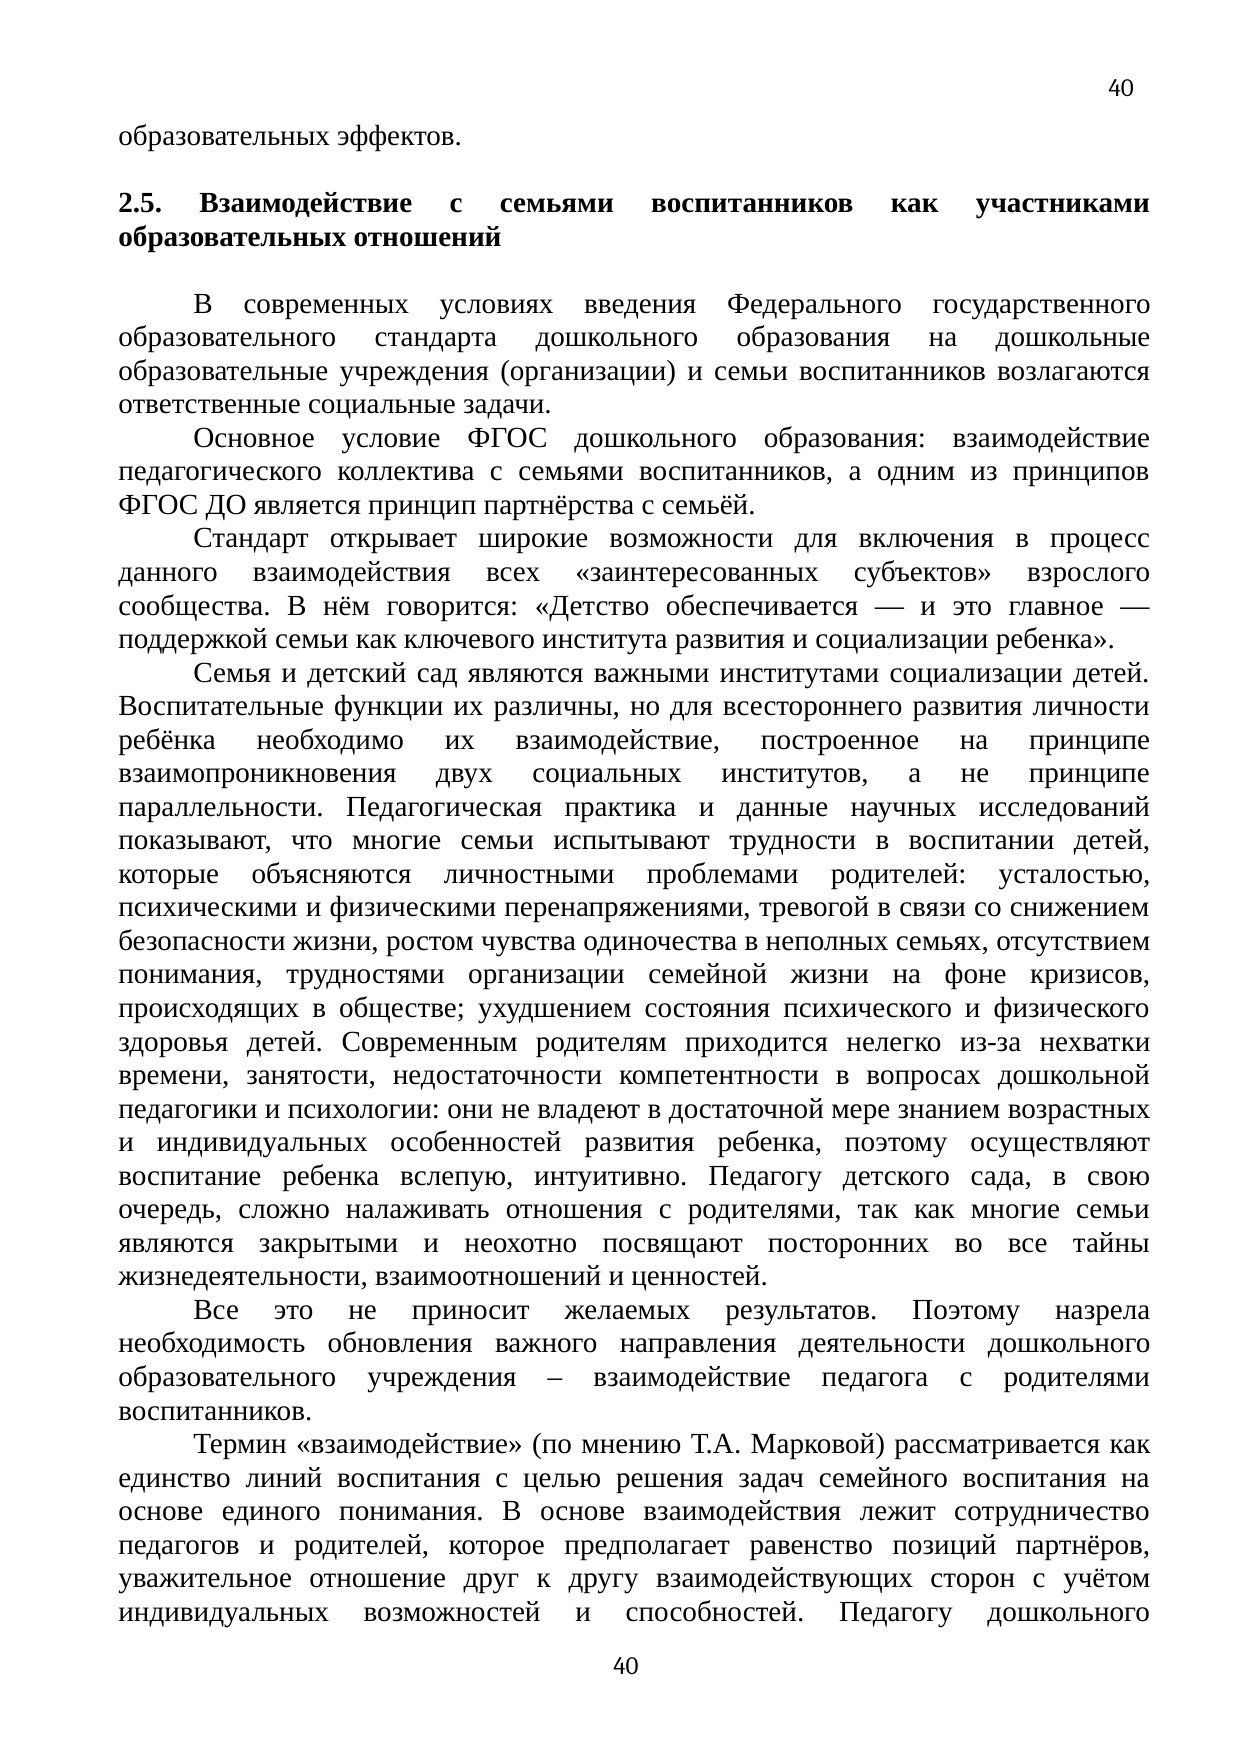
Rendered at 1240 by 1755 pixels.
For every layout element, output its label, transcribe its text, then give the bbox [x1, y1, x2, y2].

text Семья и детский сад являются важными институтами социализации детей. Воспитательные функции их различны, но для всестороннего развития личности ребёнка необходимо их взаимодействие, построенное на принципе взаимопроникновения двух социальных институтов, а не принципе параллельности. Педагогическая практика и данные научных исследований показывают, что многие семьи испытывают трудности в воспитании детей, которые объясняются личностными проблемами родителей: усталостью, психическими и физическими перенапряжениями, тревогой в связи со снижением безопасности жизни, ростом чувства одиночества в неполных семьях, отсутствием понимания, трудностями организации семейной жизни на фоне кризисов, происходящих в обществе; ухудшением состояния психического и физического здоровья детей. Современным родителям приходится нелегко из-за нехватки времени, занятости, недостаточности компетентности в вопросах дошкольной педагогики и психологии: они не владеют в достаточной мере знанием возрастных и индивидуальных особенностей развития ребенка, поэтому осуществляют воспитание ребенка вслепую, интуитивно. Педагогу детского сада, в свою очередь, сложно налаживать отношения с родителями, так как многие семьи являются закрытыми и неохотно посвящают посторонних во все тайны жизнедеятельности, взаимоотношений и ценностей. [118, 655, 1151, 1292]
text Основное условие ФГОС дошкольного образования: взаимодействие педагогического коллектива с семьями воспитанников, а одним из принципов ФГОС ДО является принцип партнёрства с семьёй. [118, 420, 1151, 521]
text Стандарт открывает широкие возможности для включения в процесс данного взаимодействия всех «заинтересованных субъектов» взрослого сообщества. В нём говорится: «Детство обеспечивается — и это главное — поддержкой семьи как ключевого института развития и социализации ребенка». [118, 521, 1151, 655]
list 2.5. Взаимодействие с семьями воспитанников как участниками образовательных отношений [118, 185, 1151, 252]
text Все это не приносит желаемых результатов. Поэтому назрела необходимость обновления важного направления деятельности дошкольного образовательного учреждения – взаимодействие педагога с родителями воспитанников. [118, 1292, 1151, 1426]
text В современных условиях введения Федерального государственного образовательного стандарта дошкольного образования на дошкольные образовательные учреждения (организации) и семьи воспитанников возлагаются ответственные социальные задачи. [118, 286, 1151, 420]
text Термин «взаимодействие» (по мнению Т.А. Марковой) рассматривается как единство линий воспитания с целью решения задач семейного воспитания на основе единого понимания. В основе взаимодействия лежит сотрудничество педагогов и родителей, которое предполагает равенство позиций партнёров, уважительное отношение друг к другу взаимодействующих сторон с учётом индивидуальных возможностей и способностей. Педагогу дошкольного [118, 1426, 1151, 1627]
text образовательных эффектов. [118, 118, 1151, 152]
